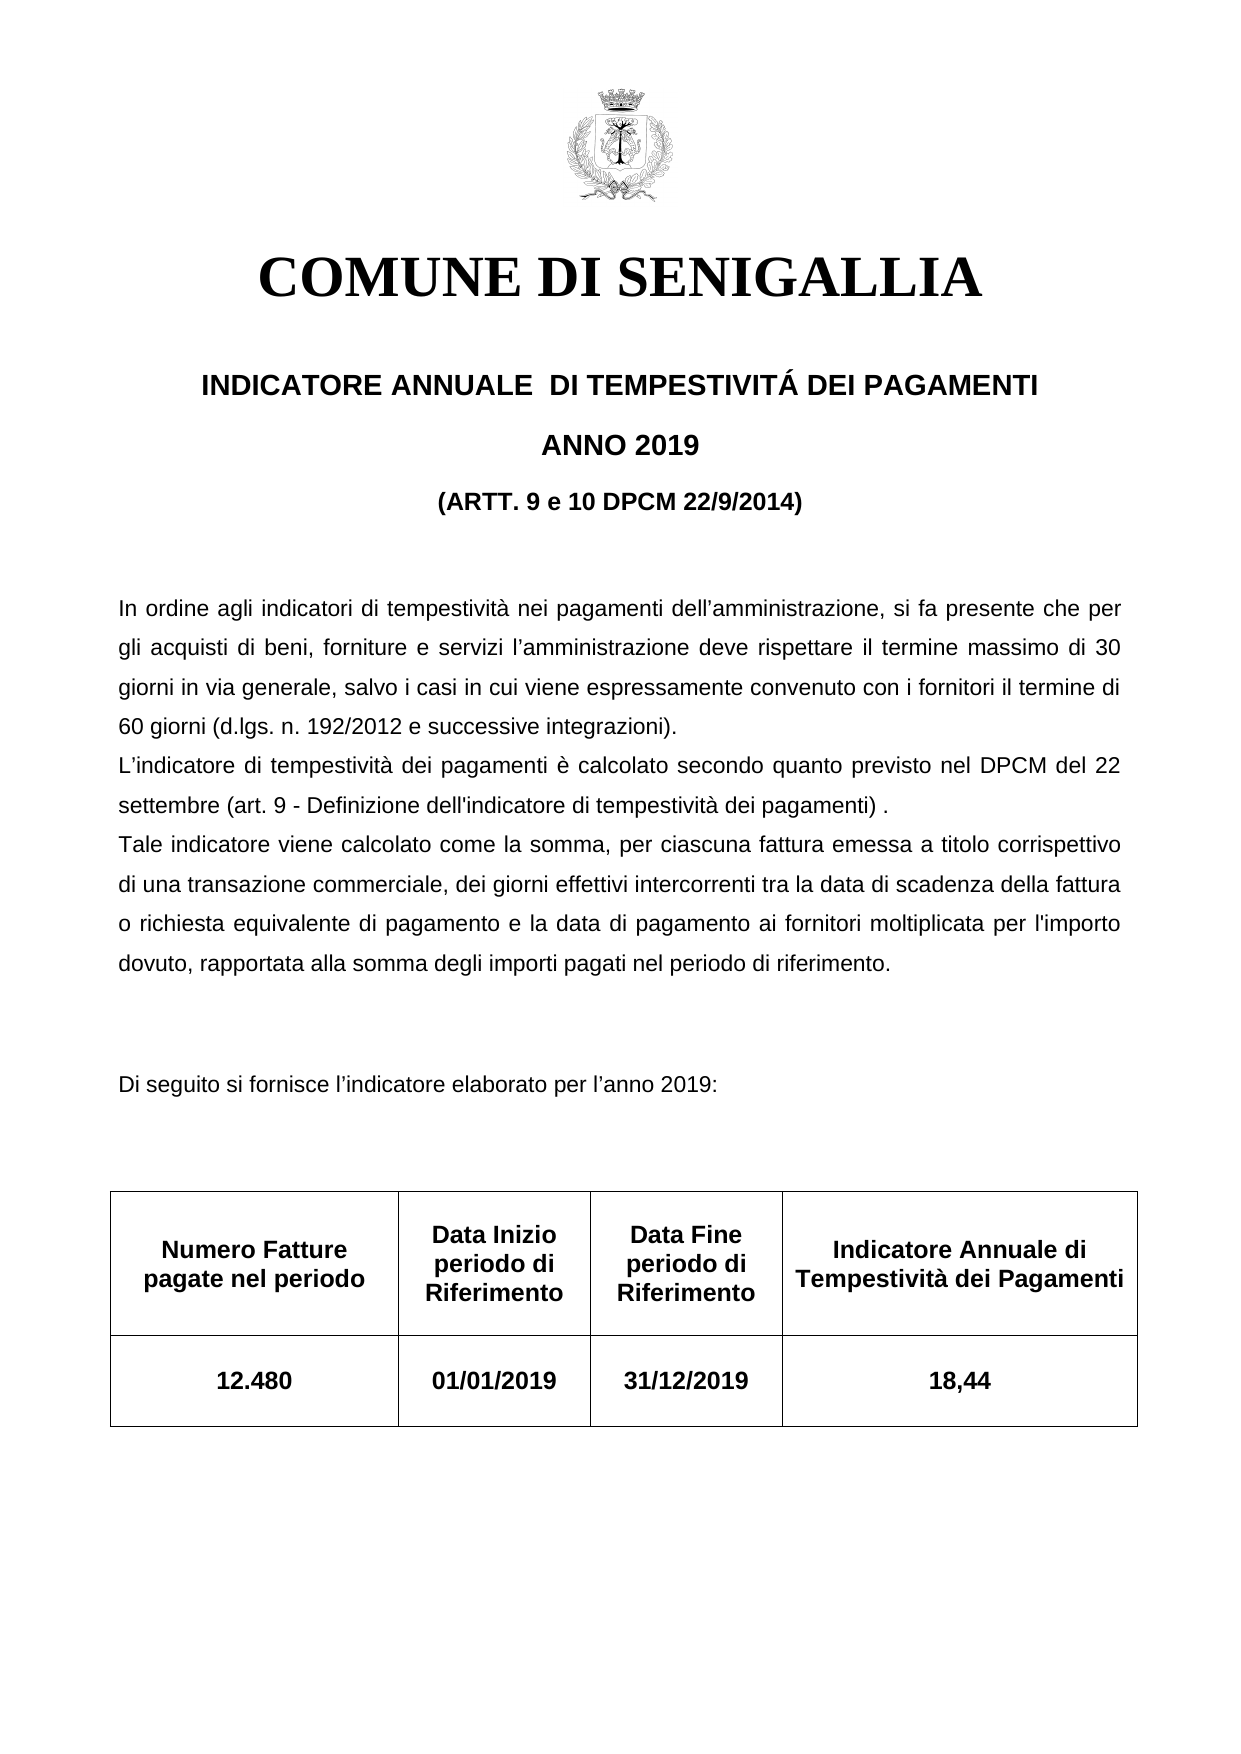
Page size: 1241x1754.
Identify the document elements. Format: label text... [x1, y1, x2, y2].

table_header Data Inizio periodo di Riferimento [399, 1192, 590, 1335]
text (ARTT. 9 e 10 DPCM 22/9/2014) [118, 487, 1122, 516]
table_cell 01/01/2019 [399, 1336, 590, 1426]
text Di seguito si fornisce l’indicatore elaborato per l’anno 2019: [118, 1071, 1122, 1097]
table_cell 18,44 [783, 1336, 1137, 1426]
text L’indicatore di tempestività dei pagamenti è calcolato secondo quanto previsto nel DPCM del 22 settembre (art. 9 - Definizione dell'indicatore di tempestività dei pagamenti) . [118, 752, 1122, 818]
table_cell 12.480 [111, 1336, 398, 1426]
table_header Numero Fatture pagate nel periodo [111, 1192, 398, 1335]
text In ordine agli indicatori di tempestività nei pagamenti dell’amministrazione, si fa presente che per gli acquisti di beni, forniture e servizi l’amministrazione deve rispettare il termine massimo di 30 giorni in via generale, salvo i casi in cui viene espressamente convenuto con i fornitori il termine di 60 giorni (d.lgs. n. 192/2012 e successive integrazioni). [118, 594, 1122, 739]
text ANNO 2019 [118, 427, 1122, 461]
subtitle COMUNE DI SENIGALLIA [118, 242, 1122, 309]
text Tale indicatore viene calcolato come la somma, per ciascuna fattura emessa a titolo corrispettivo di una transazione commerciale, dei giorni effettivi intercorrenti tra la data di scadenza della fattura o richiesta equivalente di pagamento e la data di pagamento ai fornitori moltiplicata per l'importo dovuto, rapportata alla somma degli importi pagati nel periodo di riferimento. [118, 831, 1122, 976]
table_header Data Fine periodo di Riferimento [591, 1192, 782, 1335]
table_header Indicatore Annuale di Tempestività dei Pagamenti [783, 1192, 1137, 1335]
picture [563, 88, 678, 207]
table_cell 31/12/2019 [591, 1336, 782, 1426]
text INDICATORE ANNUALE DI TEMPESTIVITÁ DEI PAGAMENTI [118, 368, 1122, 402]
